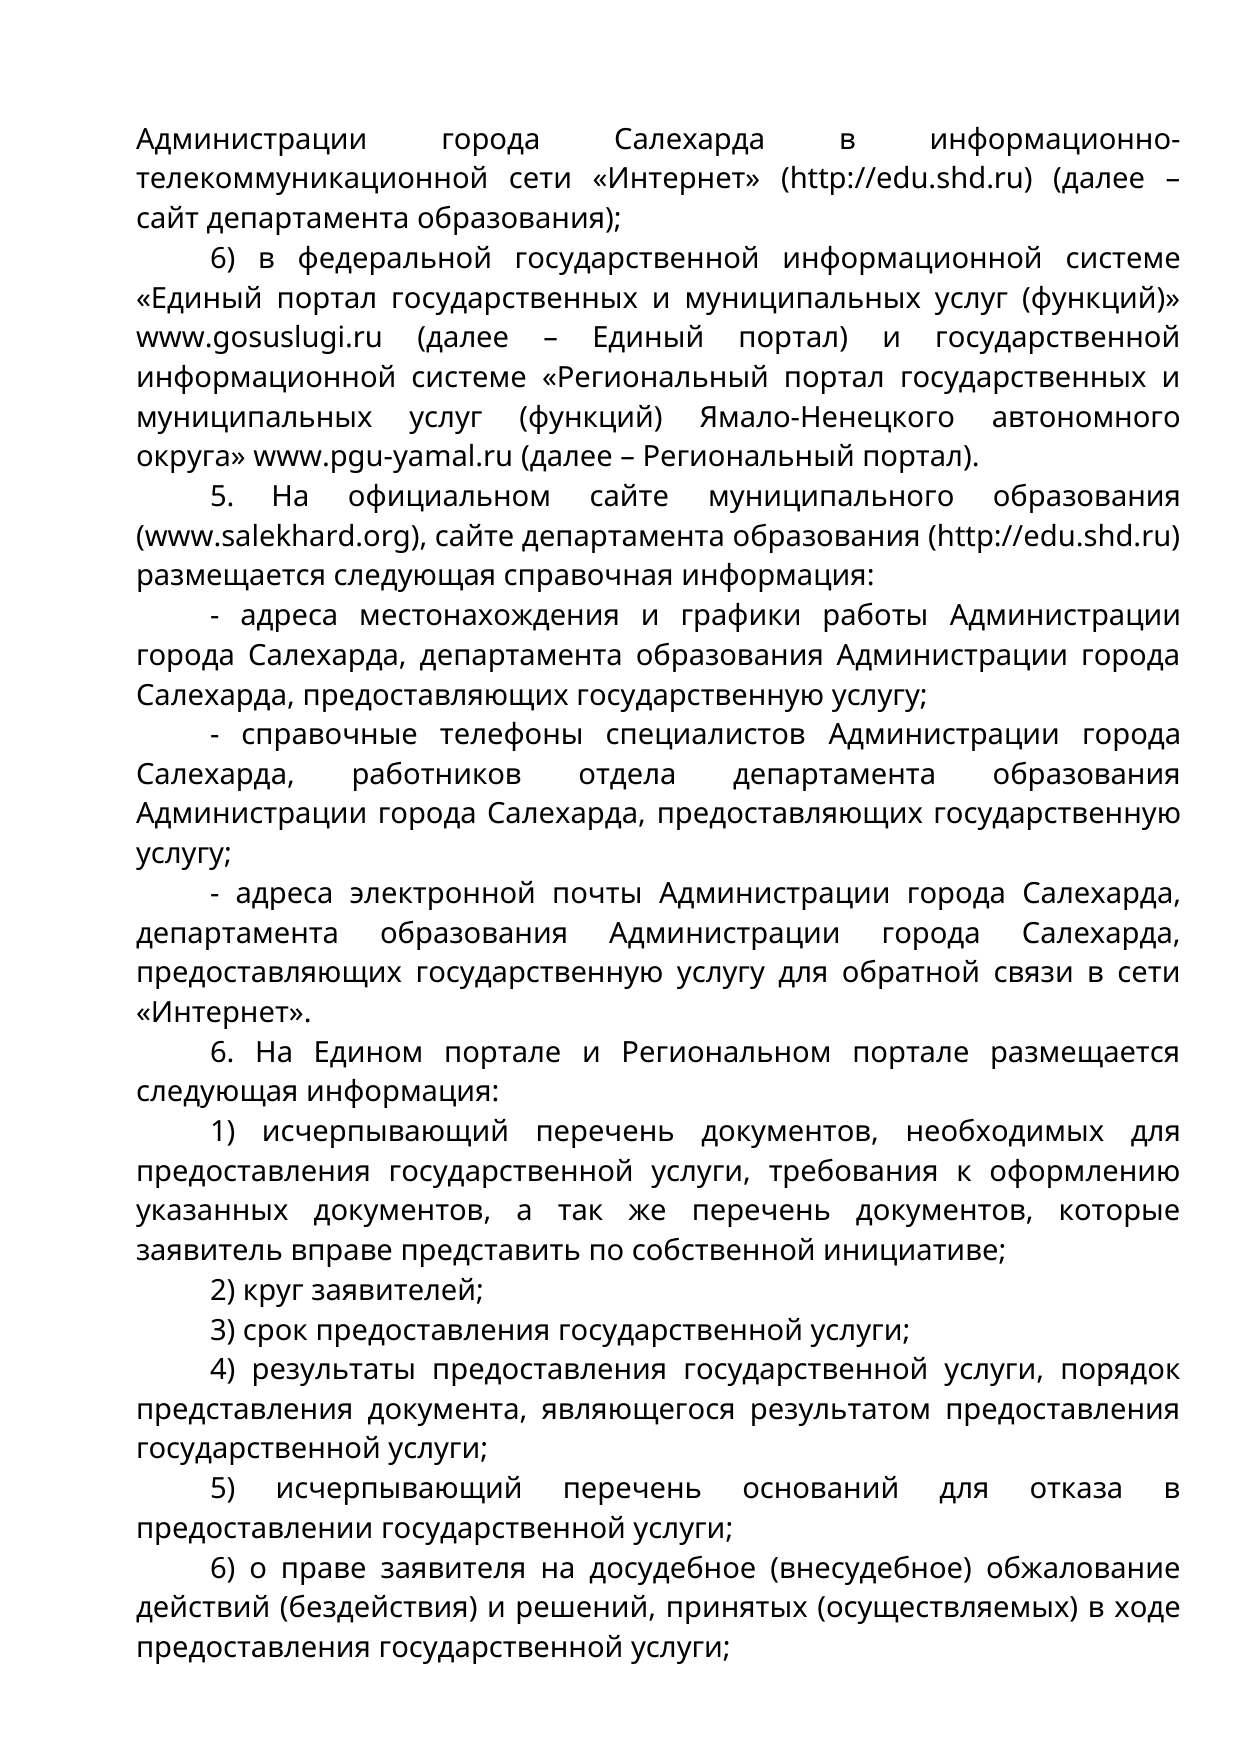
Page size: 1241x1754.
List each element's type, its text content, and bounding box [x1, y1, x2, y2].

text 5. На официальном сайте муниципального образования (www.salekhard.org), сайте департамента образования (http://edu.shd.ru) размещается следующая справочная информация: [136, 475, 1181, 594]
text 6. На Едином портале и Региональном портале размещается следующая информация: [136, 1031, 1181, 1110]
text 3) срок предоставления государственной услуги; [136, 1309, 1181, 1348]
text 4) результаты предоставления государственной услуги, порядок представления документа, являющегося результатом предоставления государственной услуги; [136, 1348, 1181, 1467]
text 6) в федеральной государственной информационной системе «Единый портал государственных и муниципальных услуг (функций)» www.gosuslugi.ru (далее – Единый портал) и государственной информационной системе «Региональный портал государственных и муниципальных услуг (функций) Ямало-Ненецкого автономного округа» www.pgu-yamal.ru (далее – Региональный портал). [136, 237, 1181, 475]
text 2) круг заявителей; [136, 1269, 1181, 1309]
text 5) исчерпывающий перечень оснований для отказа в предоставлении государственной услуги; [136, 1467, 1181, 1547]
text Администрации города Салехарда в информационно-телекоммуникационной сети «Интернет» (http://edu.shd.ru) (далее – сайт департамента образования); [136, 118, 1181, 237]
text 6) о праве заявителя на досудебное (внесудебное) обжалование действий (бездействия) и решений, принятых (осуществляемых) в ходе предоставления государственной услуги; [136, 1547, 1181, 1666]
text - адреса электронной почты Администрации города Салехарда, департамента образования Администрации города Салехарда, предоставляющих государственную услугу для обратной связи в сети «Интернет». [136, 872, 1181, 1031]
text 1) исчерпывающий перечень документов, необходимых для предоставления государственной услуги, требования к оформлению указанных документов, а так же перечень документов, которые заявитель вправе представить по собственной инициативе; [136, 1110, 1181, 1269]
text - справочные телефоны специалистов Администрации города Салехарда, работников отдела департамента образования Администрации города Салехарда, предоставляющих государственную услугу; [136, 713, 1181, 872]
text - адреса местонахождения и графики работы Администрации города Салехарда, департамента образования Администрации города Салехарда, предоставляющих государственную услугу; [136, 594, 1181, 713]
